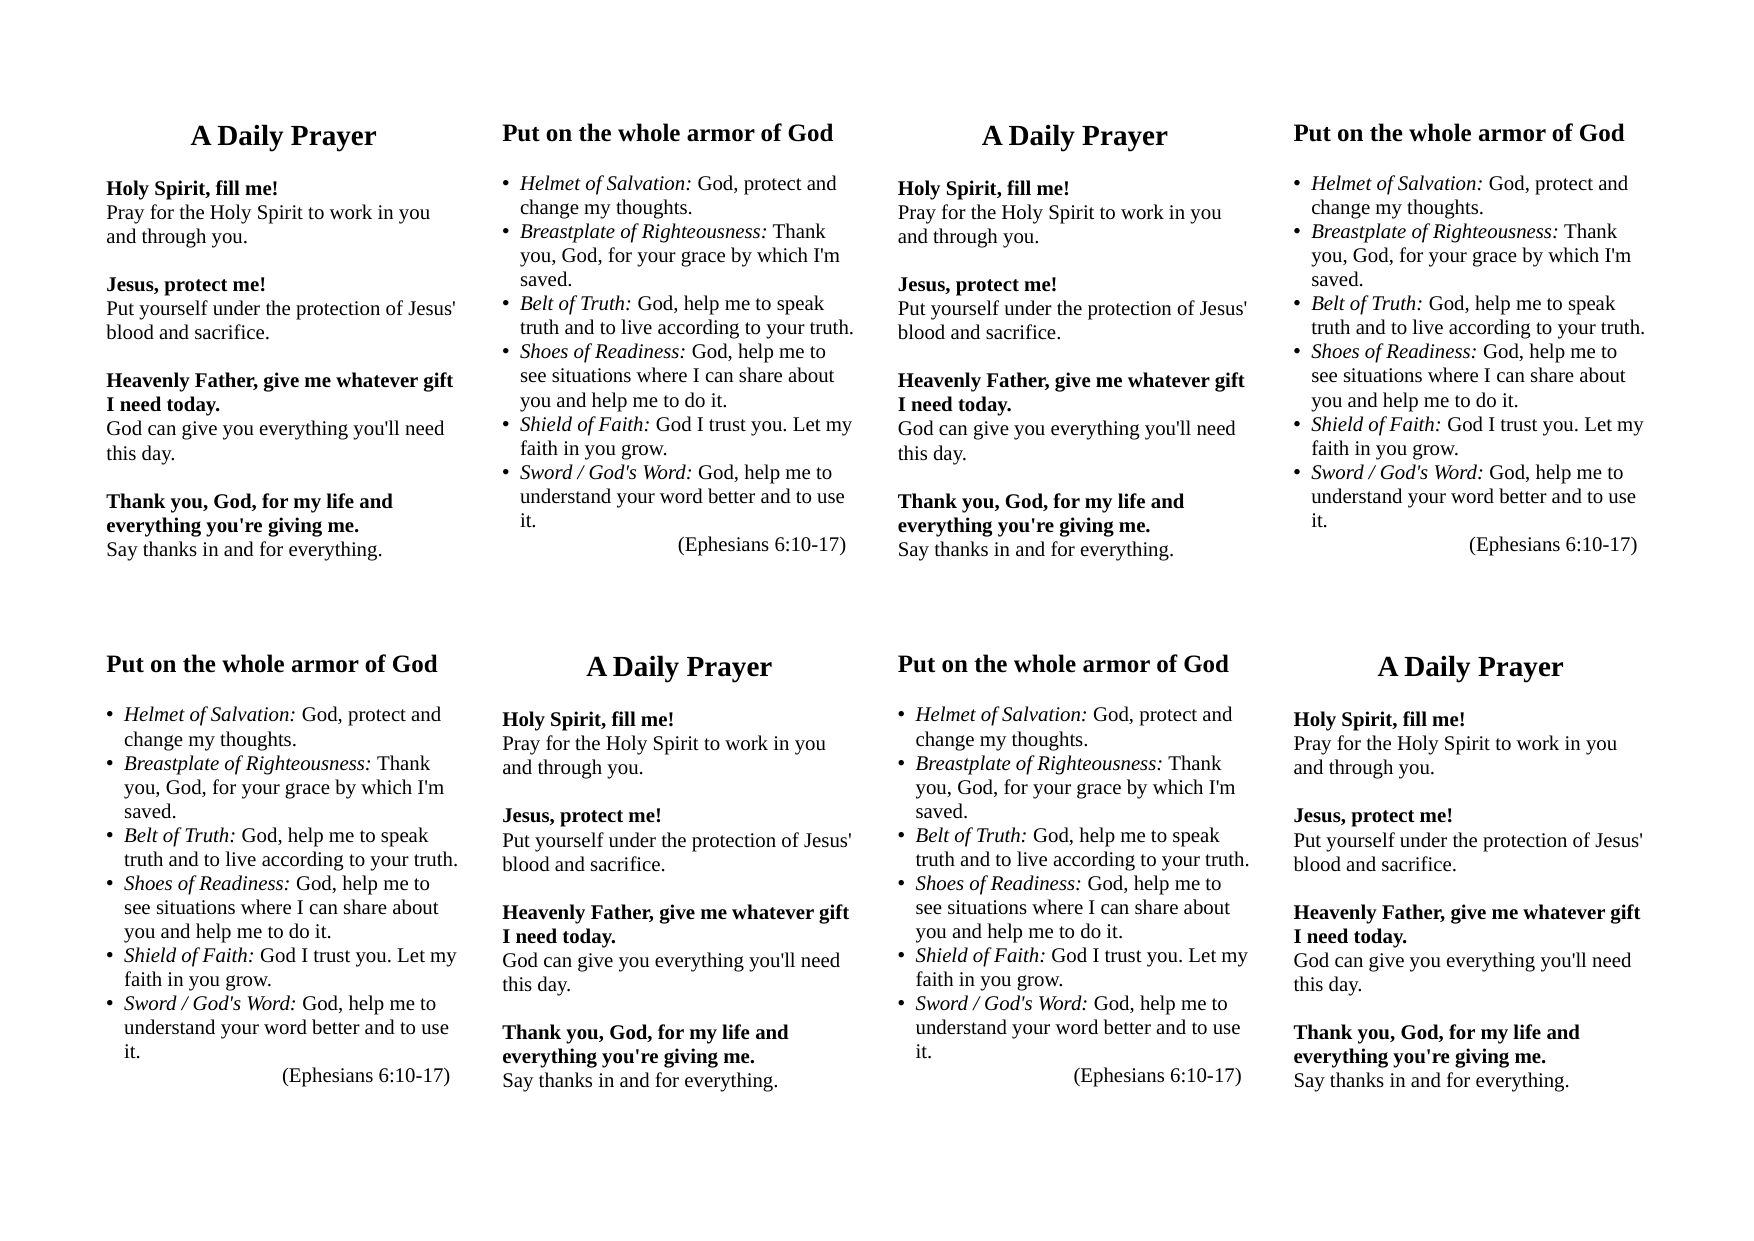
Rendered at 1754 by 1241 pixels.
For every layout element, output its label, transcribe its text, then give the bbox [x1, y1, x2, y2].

text Put on the whole armor of God [106, 649, 461, 678]
text Heavenly Father, give me whatever gift I need today. [898, 368, 1252, 416]
text (Ephesians 6:10-17) [1293, 532, 1648, 556]
list Shoes of Readiness: God, help me to see situations where I can share about you and help me to do it. [898, 871, 1252, 943]
text Pray for the Holy Spirit to work in you and through you. [1293, 731, 1648, 779]
list Sword / God's Word: God, help me to understand your word better and to use it. [898, 991, 1252, 1063]
text Say thanks in and for everything. [106, 537, 461, 561]
list Belt of Truth: God, help me to speak truth and to live according to your truth. [106, 823, 461, 871]
list Shoes of Readiness: God, help me to see situations where I can share about you and help me to do it. [1293, 339, 1648, 412]
list Shoes of Readiness: God, help me to see situations where I can share about you and help me to do it. [106, 871, 461, 943]
text Thank you, God, for my life and everything you're giving me. [1293, 1020, 1648, 1068]
text Thank you, God, for my life and everything you're giving me. [502, 1020, 856, 1068]
text Thank you, God, for my life and everything you're giving me. [898, 488, 1252, 537]
list Shield of Faith: God I trust you. Let my faith in you grow. [502, 412, 856, 460]
list Belt of Truth: God, help me to speak truth and to live according to your truth. [898, 823, 1252, 871]
list Sword / God's Word: God, help me to understand your word better and to use it. [502, 460, 856, 532]
text Holy Spirit, fill me! [898, 176, 1252, 200]
text God can give you everything you'll need this day. [1293, 948, 1648, 996]
text Jesus, protect me! [898, 272, 1252, 296]
text Put yourself under the protection of Jesus' blood and sacrifice. [898, 296, 1252, 344]
text A Daily Prayer [106, 118, 461, 152]
list Breastplate of Righteousness: Thank you, God, for your grace by which I'm saved. [106, 751, 461, 823]
list Shield of Faith: God I trust you. Let my faith in you grow. [106, 943, 461, 991]
text Pray for the Holy Spirit to work in you and through you. [898, 200, 1252, 248]
text Put yourself under the protection of Jesus' blood and sacrifice. [502, 827, 856, 876]
list Helmet of Salvation: God, protect and change my thoughts. [106, 702, 461, 751]
text Say thanks in and for everything. [1293, 1068, 1648, 1092]
list Helmet of Salvation: God, protect and change my thoughts. [1293, 171, 1648, 219]
text Jesus, protect me! [1293, 803, 1648, 827]
text Holy Spirit, fill me! [106, 176, 461, 200]
list Helmet of Salvation: God, protect and change my thoughts. [502, 171, 856, 219]
list Shield of Faith: God I trust you. Let my faith in you grow. [1293, 412, 1648, 460]
text Heavenly Father, give me whatever gift I need today. [106, 368, 461, 416]
text Put yourself under the protection of Jesus' blood and sacrifice. [106, 296, 461, 344]
text Jesus, protect me! [502, 803, 856, 827]
list Breastplate of Righteousness: Thank you, God, for your grace by which I'm saved. [898, 751, 1252, 823]
list Helmet of Salvation: God, protect and change my thoughts. [898, 702, 1252, 751]
text Say thanks in and for everything. [502, 1068, 856, 1092]
text (Ephesians 6:10-17) [106, 1063, 461, 1087]
list Belt of Truth: God, help me to speak truth and to live according to your truth. [502, 291, 856, 339]
list Shoes of Readiness: God, help me to see situations where I can share about you and help me to do it. [502, 339, 856, 412]
text Put yourself under the protection of Jesus' blood and sacrifice. [1293, 827, 1648, 876]
text Say thanks in and for everything. [898, 537, 1252, 561]
text Pray for the Holy Spirit to work in you and through you. [502, 731, 856, 779]
text God can give you everything you'll need this day. [106, 416, 461, 464]
list Sword / God's Word: God, help me to understand your word better and to use it. [1293, 460, 1648, 532]
text Put on the whole armor of God [502, 118, 856, 147]
text Pray for the Holy Spirit to work in you and through you. [106, 200, 461, 248]
text A Daily Prayer [1293, 649, 1648, 683]
text Put on the whole armor of God [1293, 118, 1648, 147]
text Jesus, protect me! [106, 272, 461, 296]
text Holy Spirit, fill me! [1293, 707, 1648, 731]
text A Daily Prayer [898, 118, 1252, 152]
text Heavenly Father, give me whatever gift I need today. [1293, 900, 1648, 948]
list Belt of Truth: God, help me to speak truth and to live according to your truth. [1293, 291, 1648, 339]
text (Ephesians 6:10-17) [502, 532, 856, 556]
text God can give you everything you'll need this day. [502, 948, 856, 996]
list Breastplate of Righteousness: Thank you, God, for your grace by which I'm saved. [502, 219, 856, 291]
text Put on the whole armor of God [898, 649, 1252, 678]
text (Ephesians 6:10-17) [898, 1063, 1252, 1087]
text Thank you, God, for my life and everything you're giving me. [106, 488, 461, 537]
text God can give you everything you'll need this day. [898, 416, 1252, 464]
text Holy Spirit, fill me! [502, 707, 856, 731]
text Heavenly Father, give me whatever gift I need today. [502, 900, 856, 948]
text A Daily Prayer [502, 649, 856, 683]
list Sword / God's Word: God, help me to understand your word better and to use it. [106, 991, 461, 1063]
list Shield of Faith: God I trust you. Let my faith in you grow. [898, 943, 1252, 991]
list Breastplate of Righteousness: Thank you, God, for your grace by which I'm saved. [1293, 219, 1648, 291]
